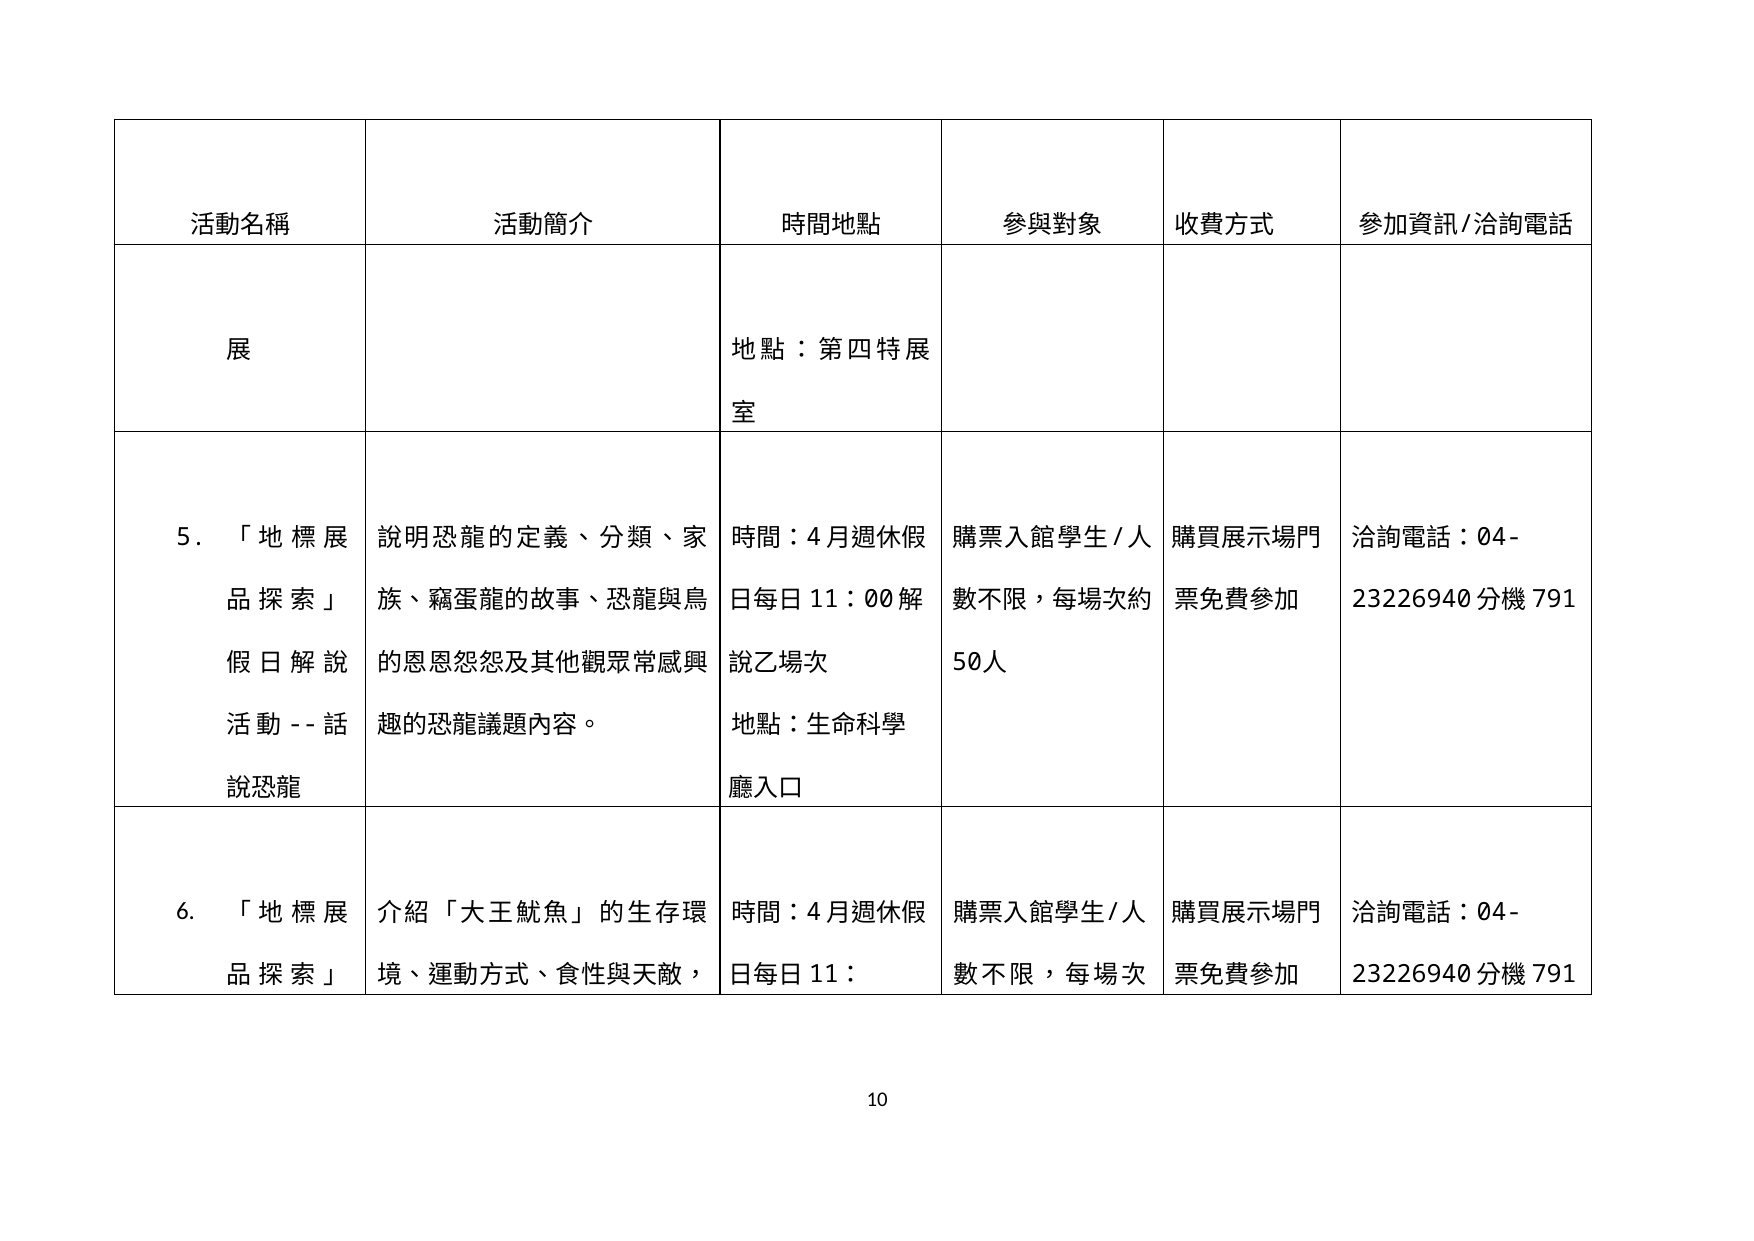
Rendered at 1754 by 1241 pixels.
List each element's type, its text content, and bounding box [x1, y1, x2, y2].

table_cell [942, 245, 1163, 431]
table_cell 「特展定時解說」--「腦中乾坤-心智的生物學」特展 [115, 245, 365, 431]
table_cell [366, 245, 719, 431]
table_header 活動名稱 [115, 120, 365, 243]
table_cell 介紹「大王魷魚」的生存環境、運動方式、食性與天敵， [366, 807, 719, 993]
table_cell 購票入館學生/人數不限，每場次 [942, 807, 1163, 993]
table_cell [1164, 245, 1340, 431]
table_cell 地點：第四特展室 [721, 245, 941, 431]
table_cell 購買展示場門票免費參加 [1164, 432, 1340, 806]
table_cell 說明恐龍的定義、分類、家族、竊蛋龍的故事、恐龍與鳥的恩恩怨怨及其他觀眾常感興趣的恐龍議題內容。 [366, 432, 719, 806]
table_header 參加資訊/洽詢電話 [1341, 120, 1591, 243]
table_cell 洽詢電話：04-23226940分機791 [1341, 432, 1591, 806]
table_cell 時間：4月週休假日每日11：00解說乙場次 地點：生命科學廳入口 [721, 432, 941, 806]
table_header 時間地點 [721, 120, 941, 243]
table_cell 購票入館學生/人數不限，每場次約50人 [942, 432, 1163, 806]
table_cell 「地標展品探索」假日解說活動--話說恐龍 [115, 432, 365, 806]
table_header 參與對象 [942, 120, 1163, 243]
table_cell 時間：4月週休假日每日11： [721, 807, 941, 993]
table_cell 「地標展品探索」假日解說活動--大王魷魚 [115, 807, 365, 993]
table_cell 洽詢電話：04-23226940分機791 [1341, 807, 1591, 993]
table_header 活動簡介 [366, 120, 719, 243]
table_cell [1341, 245, 1591, 431]
table_header 收費方式 [1164, 120, 1340, 243]
table_cell 購買展示場門票免費參加 [1164, 807, 1340, 993]
